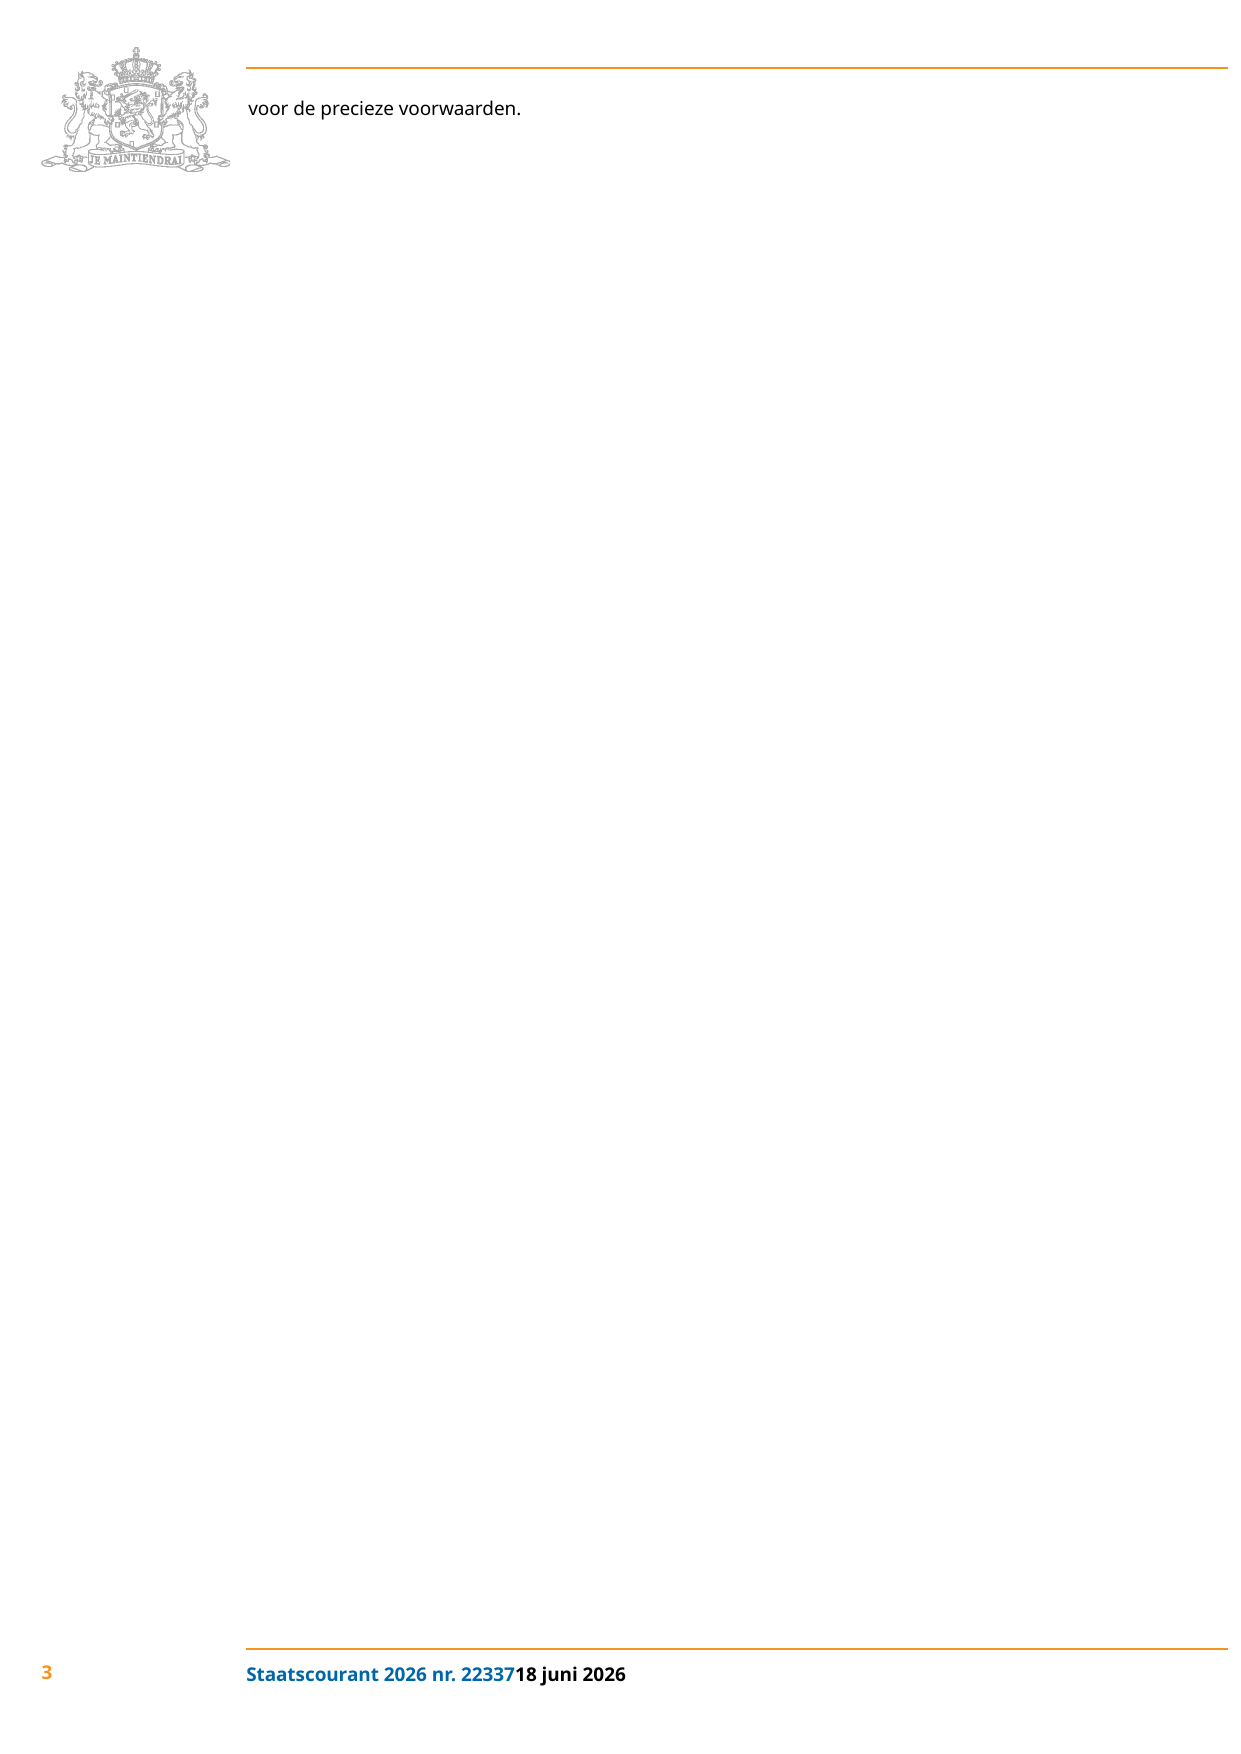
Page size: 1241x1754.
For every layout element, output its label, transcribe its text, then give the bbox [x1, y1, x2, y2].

picture [41, 47, 231, 172]
text voor de precieze voorwaarden. [248, 95, 1152, 121]
